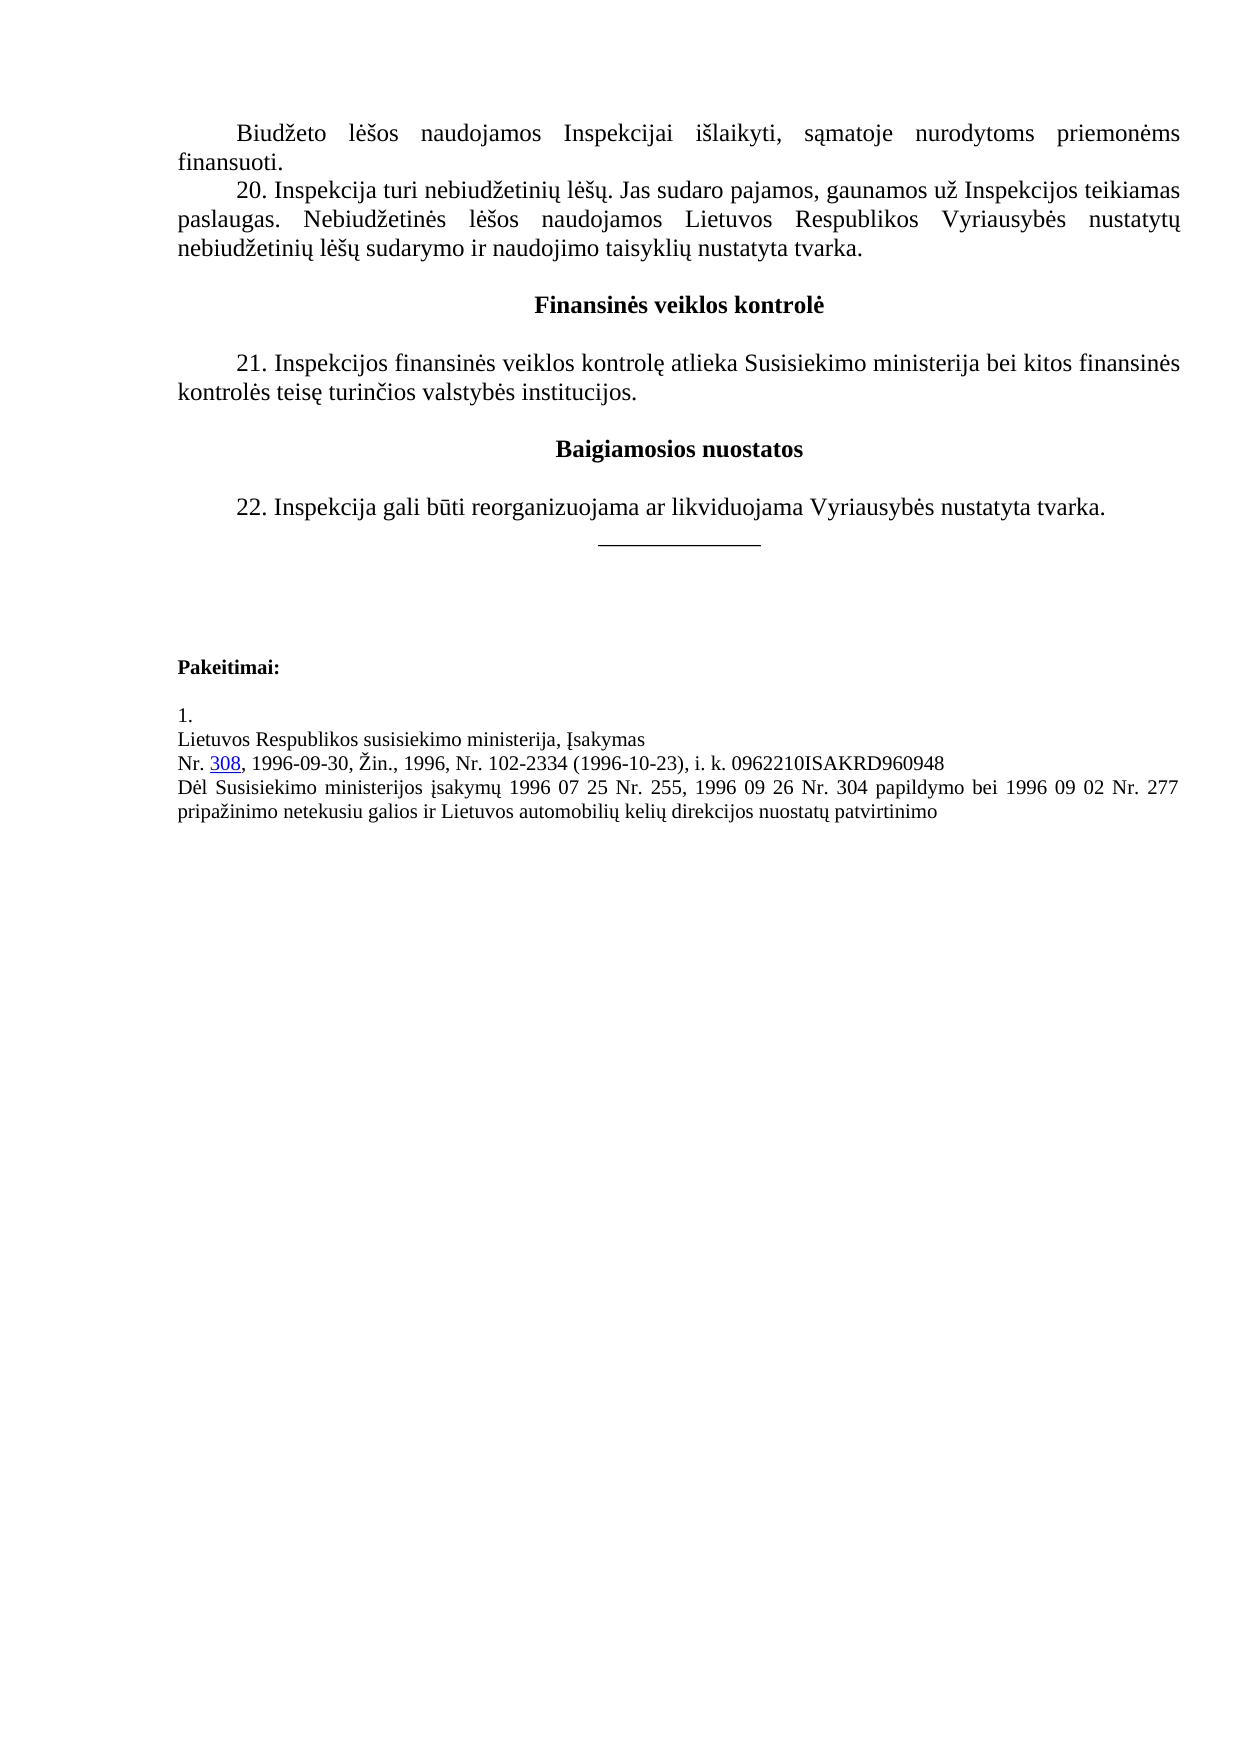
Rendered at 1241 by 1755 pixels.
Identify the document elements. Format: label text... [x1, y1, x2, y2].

text Dėl Susisiekimo ministerijos įsakymų 1996 07 25 Nr. 255, 1996 09 26 Nr. 304 papildymo bei 1996 09 02 Nr. 277 pripažinimo netekusiu galios ir Lietuvos automobilių kelių direkcijos nuostatų patvirtinimo [177, 775, 1181, 823]
text 21. Inspekcijos finansinės veiklos kontrolę atlieka Susisiekimo ministerija bei kitos finansinės kontrolės teisę turinčios valstybės institucijos. [177, 348, 1181, 406]
text 22. Inspekcija gali būti reorganizuojama ar likviduojama Vyriausybės nustatyta tvarka. [177, 492, 1181, 521]
text Finansinės veiklos kontrolė [177, 291, 1181, 319]
text _____________ [177, 521, 1181, 549]
text Biudžeto lėšos naudojamos Inspekcijai išlaikyti, sąmatoje nurodytoms priemonėms finansuoti. [177, 118, 1181, 176]
text 1. [177, 703, 1181, 727]
text Pakeitimai: [177, 655, 1181, 679]
text Nr. 308, 1996-09-30, Žin., 1996, Nr. 102-2334 (1996-10-23), i. k. 0962210ISAKRD960948 [177, 751, 1181, 775]
text Lietuvos Respublikos susisiekimo ministerija, Įsakymas [177, 727, 1181, 751]
text Baigiamosios nuostatos [177, 434, 1181, 463]
text 20. Inspekcija turi nebiudžetinių lėšų. Jas sudaro pajamos, gaunamos už Inspekcijos teikiamas paslaugas. Nebiudžetinės lėšos naudojamos Lietuvos Respublikos Vyriausybės nustatytų nebiudžetinių lėšų sudarymo ir naudojimo taisyklių nustatyta tvarka. [177, 176, 1181, 262]
